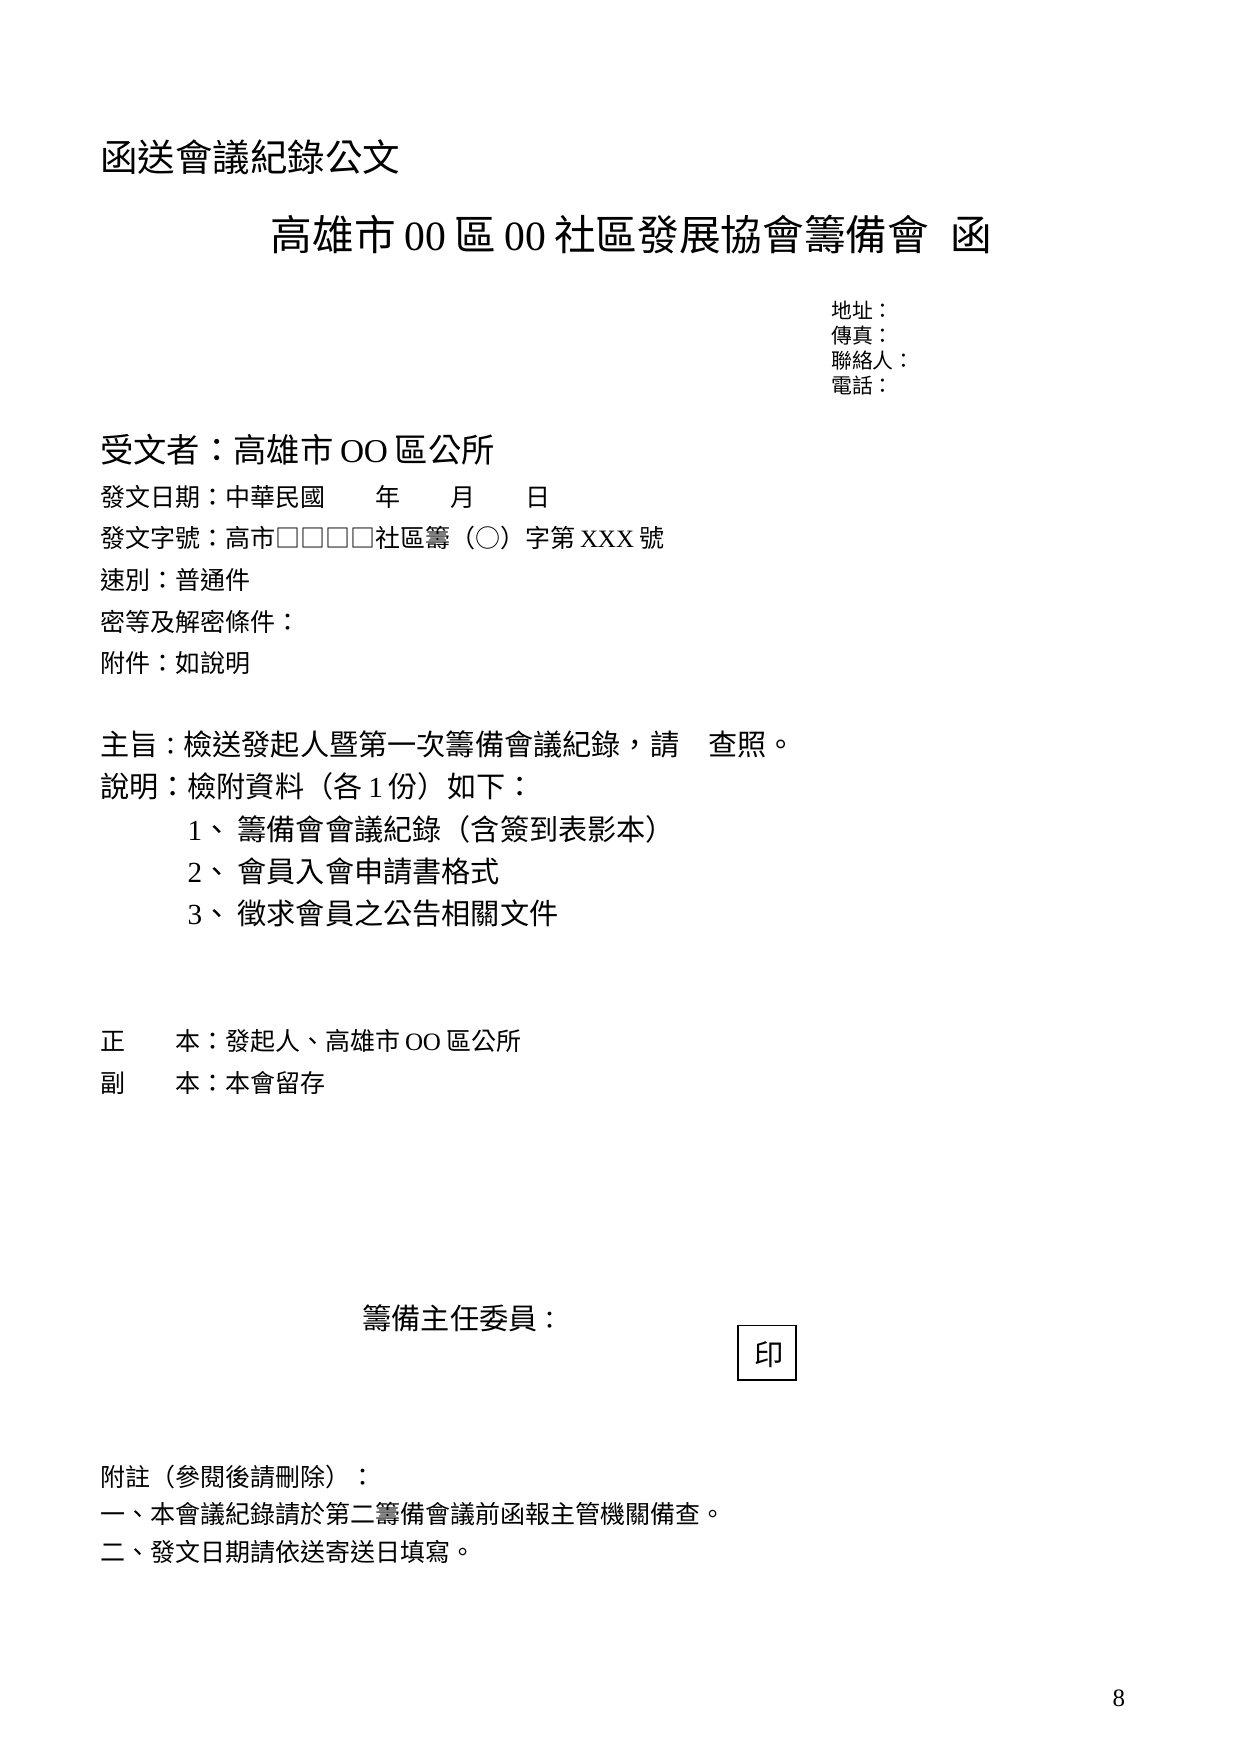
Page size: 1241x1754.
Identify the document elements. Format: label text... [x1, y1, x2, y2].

text 發文字號：高市□□□□社區籌（○）字第XXX號 [100, 513, 1162, 555]
list 籌備會會議紀錄（含簽到表影本） [187, 806, 1162, 848]
text 傳真： [456, 323, 1162, 348]
text 主旨：檢送發起人暨第一次籌備會議紀錄，請 查照。 [100, 722, 1162, 764]
text 發文日期：中華民國 年 月 日 [100, 472, 1162, 513]
text 密等及解密條件： [100, 597, 1162, 638]
text 籌備主任委員： [100, 1298, 1162, 1337]
text 附註（參閱後請刪除）： [100, 1456, 1162, 1493]
list 徵求會員之公告相關文件 [187, 891, 1162, 933]
text 聯絡人： [456, 348, 1162, 373]
text 電話： [456, 373, 1162, 398]
text 說明：檢附資料（各1份）如下： [100, 764, 1162, 806]
text 印 [754, 1334, 780, 1372]
text 高雄市00區00社區發展協會籌備會 函 [100, 219, 1162, 259]
text 地址： [456, 298, 1162, 323]
text 一、本會議紀錄請於第二籌備會議前函報主管機關備查。 [100, 1493, 1162, 1531]
text 二、發文日期請依送寄送日填寫。 [100, 1531, 1162, 1568]
text 受文者：高雄市OO區公所 [100, 423, 1162, 472]
text 函送會議紀錄公文 [100, 140, 1162, 179]
text 速別：普通件 [100, 555, 1162, 597]
list 會員入會申請書格式 [187, 848, 1162, 891]
text 正 本：發起人、高雄市OO區公所 [100, 1016, 1162, 1058]
text 附件：如說明 [100, 638, 1162, 680]
text [739, 1326, 795, 1379]
text 副 本：本會留存 [100, 1058, 1162, 1100]
